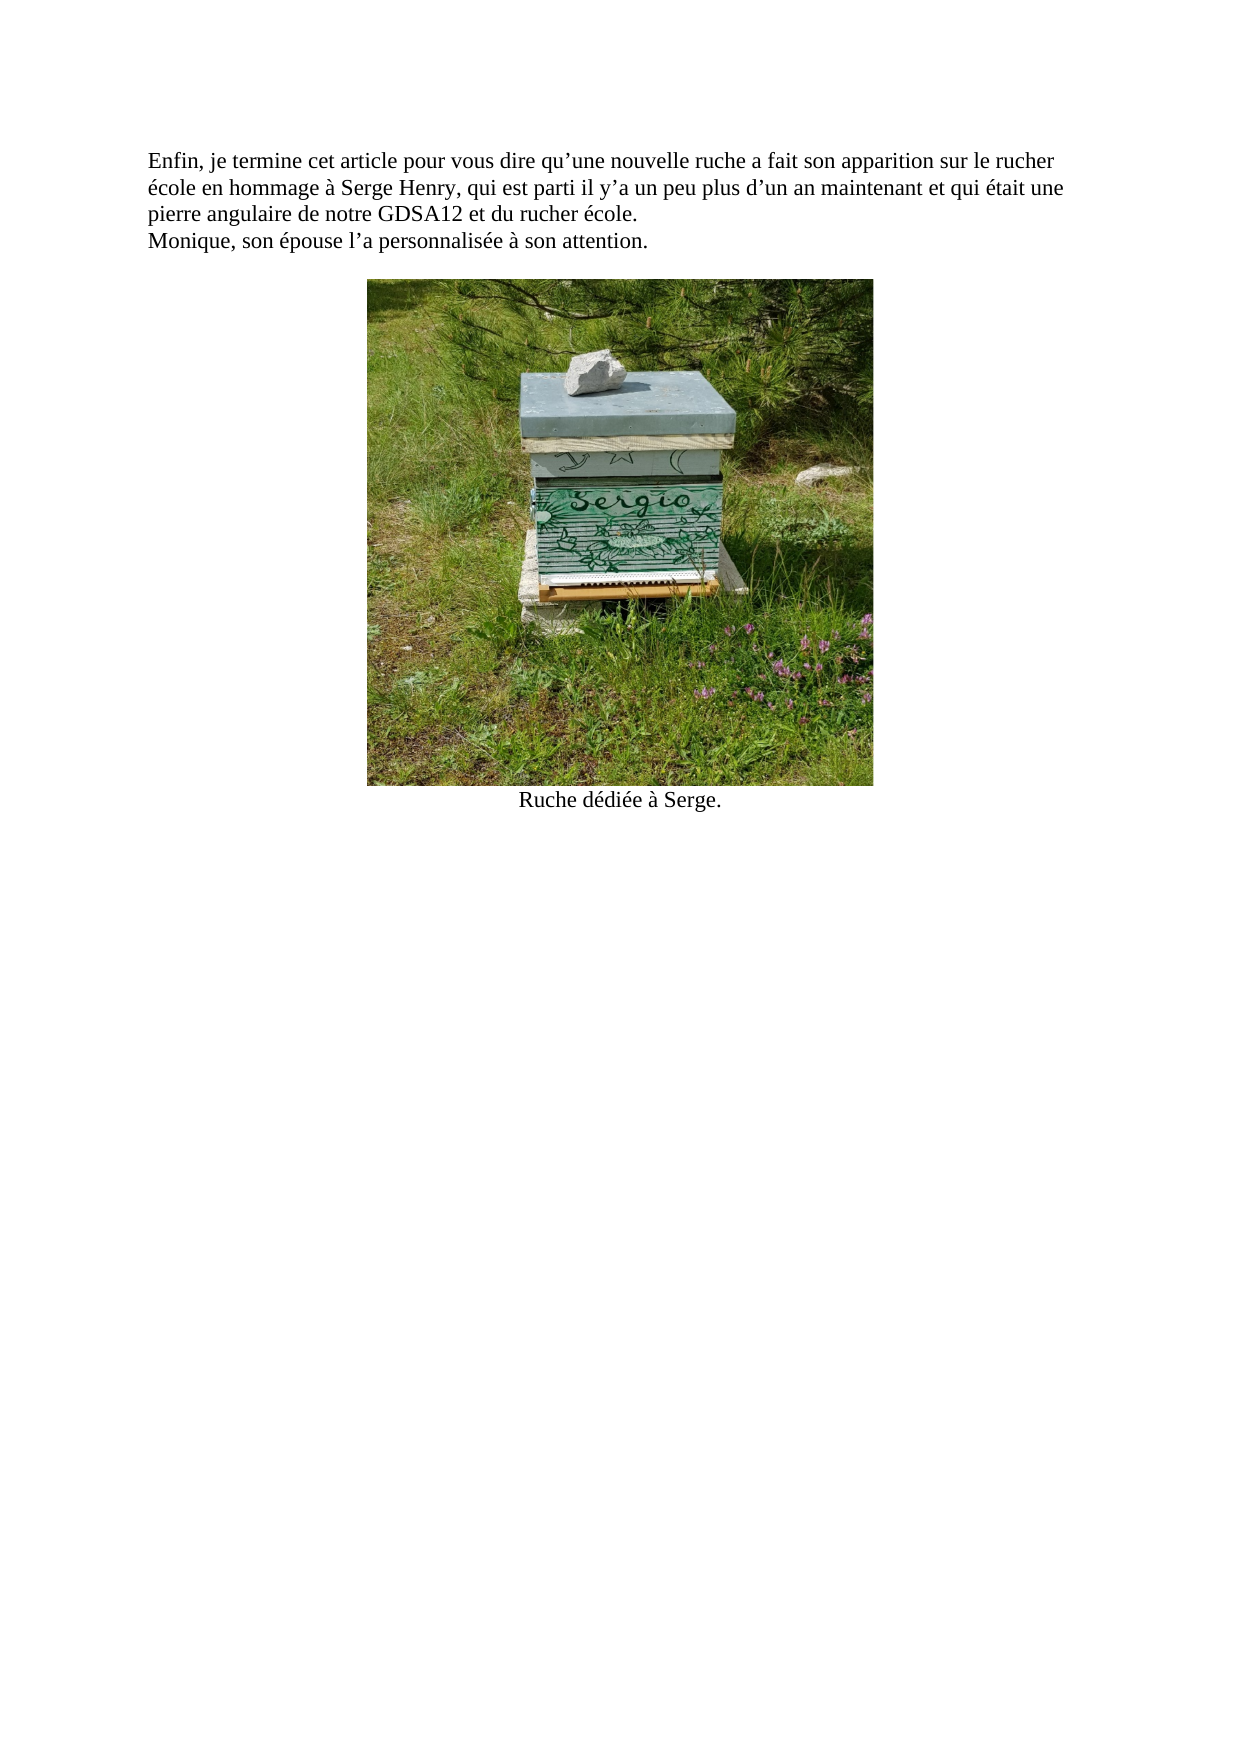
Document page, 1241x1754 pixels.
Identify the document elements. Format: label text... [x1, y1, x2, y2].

text Monique, son épouse l’a personnalisée à son attention. [148, 227, 1093, 253]
text Enfin, je termine cet article pour vous dire qu’une nouvelle ruche a fait son apparition sur le rucher école en hommage à Serge Henry, qui est parti il y’a un peu plus d’un an maintenant et qui était une pierre angulaire de notre GDSA12 et du rucher école. [148, 148, 1093, 227]
text Ruche dédiée à Serge. [148, 786, 1093, 812]
